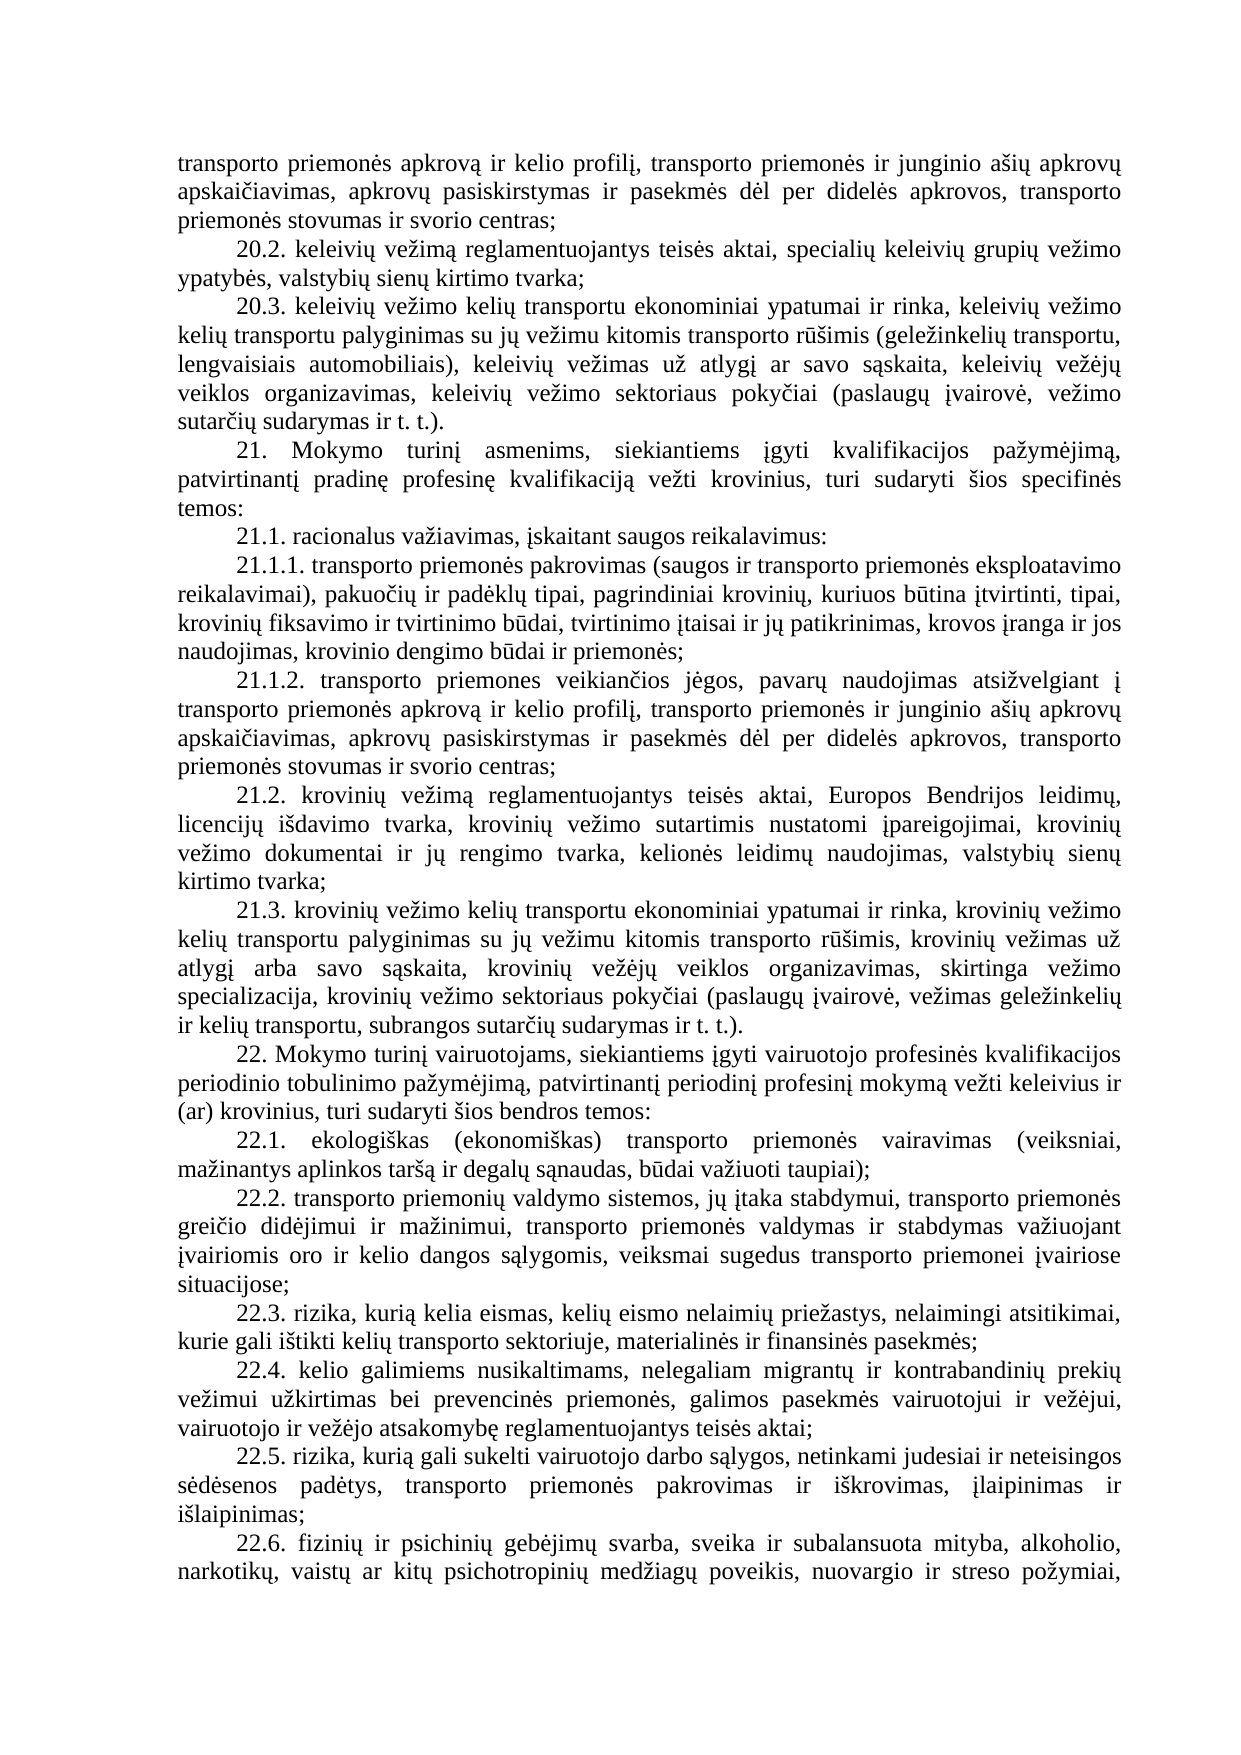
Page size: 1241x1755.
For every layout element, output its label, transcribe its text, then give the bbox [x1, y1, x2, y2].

text 22.6. fizinių ir psichinių gebėjimų svarba, sveika ir subalansuota mityba, alkoholio, narkotikų, vaistų ar kitų psichotropinių medžiagų poveikis, nuovargio ir streso požymiai, [177, 1528, 1122, 1585]
text 20.2. keleivių vežimą reglamentuojantys teisės aktai, specialių keleivių grupių vežimo ypatybės, valstybių sienų kirtimo tvarka; [177, 234, 1122, 291]
text 22.3. rizika, kurią kelia eismas, kelių eismo nelaimių priežastys, nelaimingi atsitikimai, kurie gali ištikti kelių transporto sektoriuje, materialinės ir finansinės pasekmės; [177, 1298, 1122, 1355]
text 21.1.1. transporto priemonės pakrovimas (saugos ir transporto priemonės eksploatavimo reikalavimai), pakuočių ir padėklų tipai, pagrindiniai krovinių, kuriuos būtina įtvirtinti, tipai, krovinių fiksavimo ir tvirtinimo būdai, tvirtinimo įtaisai ir jų patikrinimas, krovos įranga ir jos naudojimas, krovinio dengimo būdai ir priemonės; [177, 550, 1122, 665]
text 22. Mokymo turinį vairuotojams, siekiantiems įgyti vairuotojo profesinės kvalifikacijos periodinio tobulinimo pažymėjimą, patvirtinantį periodinį profesinį mokymą vežti keleivius ir (ar) krovinius, turi sudaryti šios bendros temos: [177, 1039, 1122, 1125]
text 21.1. racionalus važiavimas, įskaitant saugos reikalavimus: [177, 521, 1122, 550]
text 20.3. keleivių vežimo kelių transportu ekonominiai ypatumai ir rinka, keleivių vežimo kelių transportu palyginimas su jų vežimu kitomis transporto rūšimis (geležinkelių transportu, lengvaisiais automobiliais), keleivių vežimas už atlygį ar savo sąskaita, keleivių vežėjų veiklos organizavimas, keleivių vežimo sektoriaus pokyčiai (paslaugų įvairovė, vežimo sutarčių sudarymas ir t. t.). [177, 291, 1122, 435]
text 21.1.2. transporto priemones veikiančios jėgos, pavarų naudojimas atsižvelgiant į transporto priemonės apkrovą ir kelio profilį, transporto priemonės ir junginio ašių apkrovų apskaičiavimas, apkrovų pasiskirstymas ir pasekmės dėl per didelės apkrovos, transporto priemonės stovumas ir svorio centras; [177, 665, 1122, 780]
text 21.2. krovinių vežimą reglamentuojantys teisės aktai, Europos Bendrijos leidimų, licencijų išdavimo tvarka, krovinių vežimo sutartimis nustatomi įpareigojimai, krovinių vežimo dokumentai ir jų rengimo tvarka, kelionės leidimų naudojimas, valstybių sienų kirtimo tvarka; [177, 780, 1122, 895]
text 21. Mokymo turinį asmenims, siekiantiems įgyti kvalifikacijos pažymėjimą, patvirtinantį pradinę profesinę kvalifikaciją vežti krovinius, turi sudaryti šios specifinės temos: [177, 435, 1122, 521]
text 22.1. ekologiškas (ekonomiškas) transporto priemonės vairavimas (veiksniai, mažinantys aplinkos taršą ir degalų sąnaudas, būdai važiuoti taupiai); [177, 1125, 1122, 1183]
text 22.2. transporto priemonių valdymo sistemos, jų įtaka stabdymui, transporto priemonės greičio didėjimui ir mažinimui, transporto priemonės valdymas ir stabdymas važiuojant įvairiomis oro ir kelio dangos sąlygomis, veiksmai sugedus transporto priemonei įvairiose situacijose; [177, 1183, 1122, 1298]
text 21.3. krovinių vežimo kelių transportu ekonominiai ypatumai ir rinka, krovinių vežimo kelių transportu palyginimas su jų vežimu kitomis transporto rūšimis, krovinių vežimas už atlygį arba savo sąskaita, krovinių vežėjų veiklos organizavimas, skirtinga vežimo specializacija, krovinių vežimo sektoriaus pokyčiai (paslaugų įvairovė, vežimas geležinkelių ir kelių transportu, subrangos sutarčių sudarymas ir t. t.). [177, 895, 1122, 1039]
text 22.4. kelio galimiems nusikaltimams, nelegaliam migrantų ir kontrabandinių prekių vežimui užkirtimas bei prevencinės priemonės, galimos pasekmės vairuotojui ir vežėjui, vairuotojo ir vežėjo atsakomybę reglamentuojantys teisės aktai; [177, 1355, 1122, 1441]
text transporto priemonės apkrovą ir kelio profilį, transporto priemonės ir junginio ašių apkrovų apskaičiavimas, apkrovų pasiskirstymas ir pasekmės dėl per didelės apkrovos, transporto priemonės stovumas ir svorio centras; [177, 148, 1122, 234]
text 22.5. rizika, kurią gali sukelti vairuotojo darbo sąlygos, netinkami judesiai ir neteisingos sėdėsenos padėtys, transporto priemonės pakrovimas ir iškrovimas, įlaipinimas ir išlaipinimas; [177, 1441, 1122, 1528]
